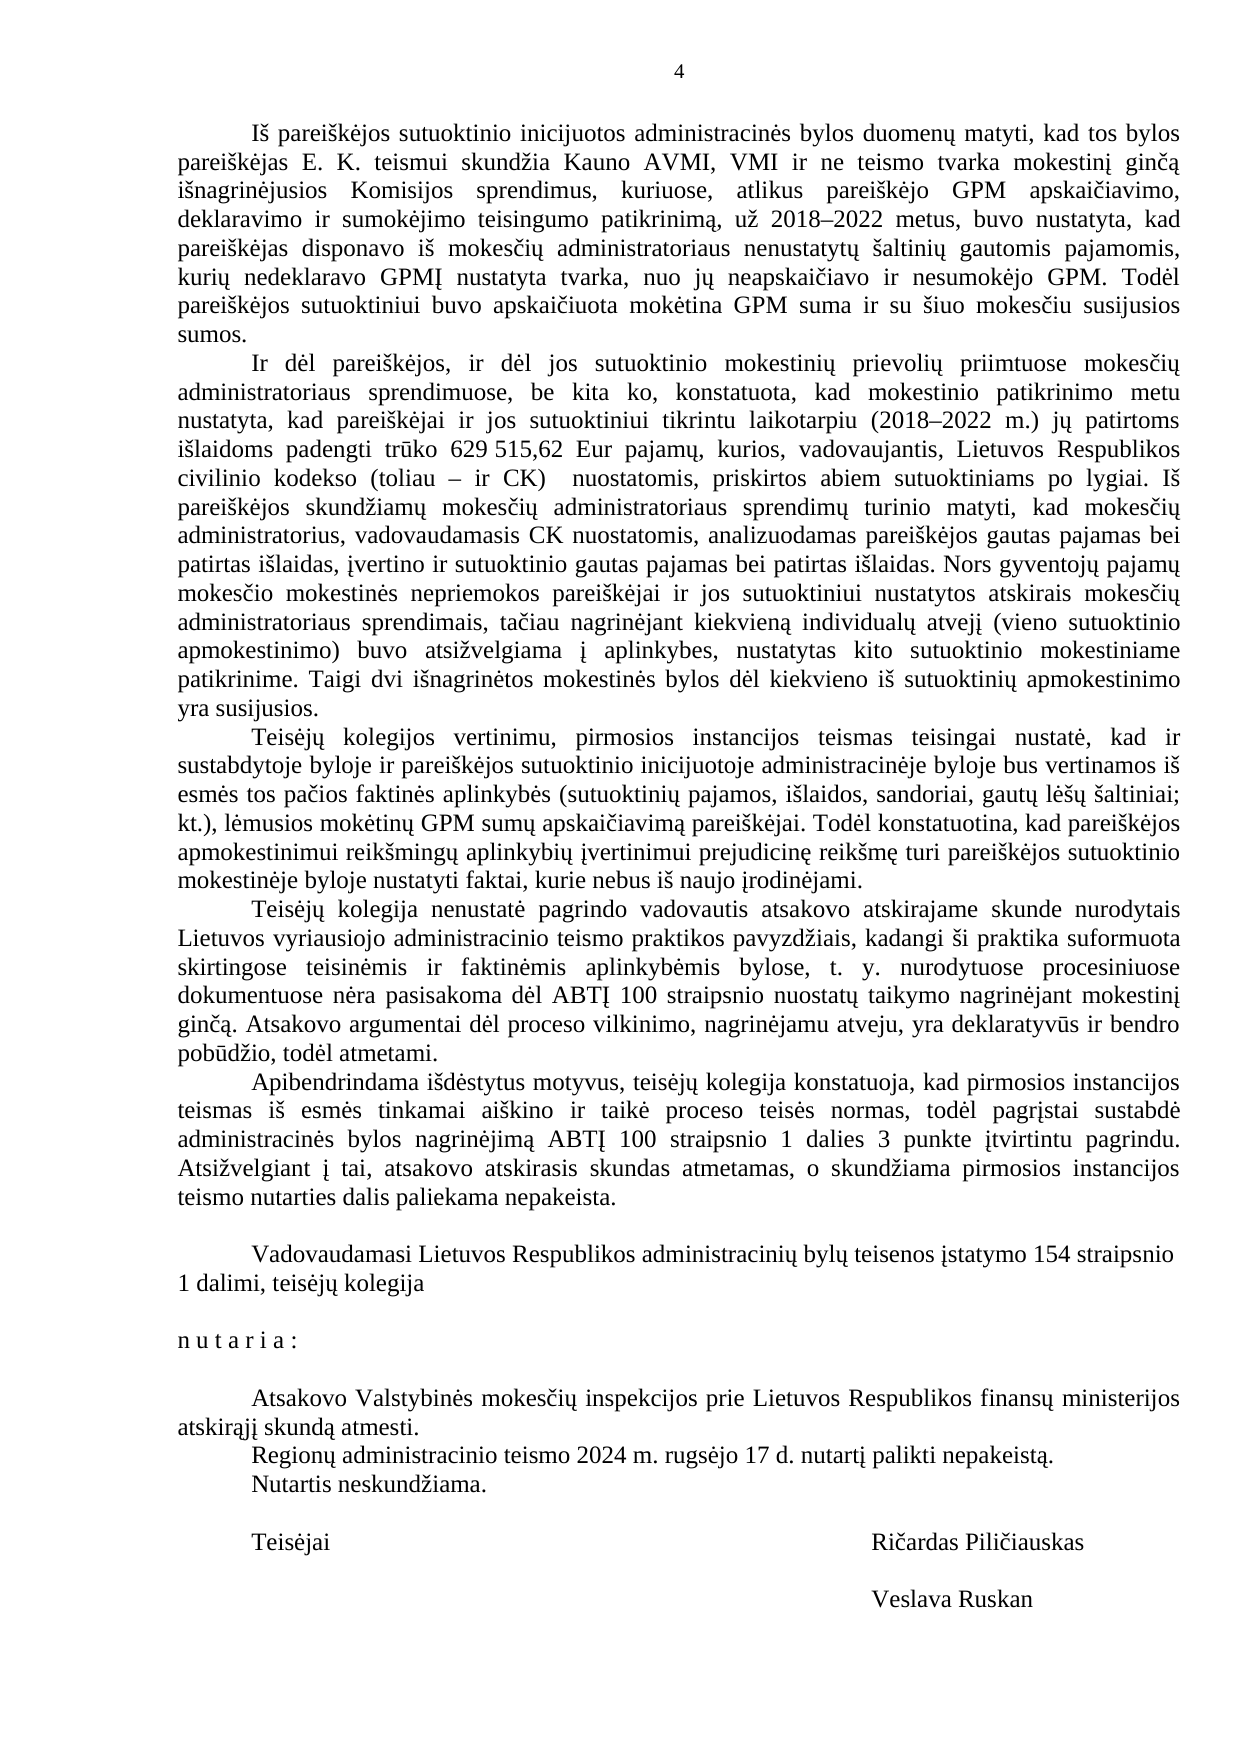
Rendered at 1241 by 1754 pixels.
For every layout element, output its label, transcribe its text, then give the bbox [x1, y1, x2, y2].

text Teisėjai Ričardas Piličiauskas [177, 1527, 1181, 1556]
text Teisėjų kolegija nenustatė pagrindo vadovautis atsakovo atskirajame skunde nurodytais Lietuvos vyriausiojo administracinio teismo praktikos pavyzdžiais, kadangi ši praktika suformuota skirtingose teisinėmis ir faktinėmis aplinkybėmis bylose, t. y. nurodytuose procesiniuose dokumentuose nėra pasisakoma dėl ABTĮ 100 straipsnio nuostatų taikymo nagrinėjant mokestinį ginčą. Atsakovo argumentai dėl proceso vilkinimo, nagrinėjamu atveju, yra deklaratyvūs ir bendro pobūdžio, todėl atmetami. [177, 894, 1181, 1067]
text Teisėjų kolegijos vertinimu, pirmosios instancijos teismas teisingai nustatė, kad ir sustabdytoje byloje ir pareiškėjos sutuoktinio inicijuotoje administracinėje byloje bus vertinamos iš esmės tos pačios faktinės aplinkybės (sutuoktinių pajamos, išlaidos, sandoriai, gautų lėšų šaltiniai; kt.), lėmusios mokėtinų GPM sumų apskaičiavimą pareiškėjai. Todėl konstatuotina, kad pareiškėjos apmokestinimui reikšmingų aplinkybių įvertinimui prejudicinę reikšmę turi pareiškėjos sutuoktinio mokestinėje byloje nustatyti faktai, kurie nebus iš naujo įrodinėjami. [177, 722, 1181, 894]
text Vadovaudamasi Lietuvos Respublikos administracinių bylų teisenos įstatymo 154 straipsnio 1 dalimi, teisėjų kolegija [177, 1239, 1181, 1297]
text Iš pareiškėjos sutuoktinio inicijuotos administracinės bylos duomenų matyti, kad tos bylos pareiškėjas E. K. teismui skundžia Kauno AVMI, VMI ir ne teismo tvarka mokestinį ginčą išnagrinėjusios Komisijos sprendimus, kuriuose, atlikus pareiškėjo GPM apskaičiavimo, deklaravimo ir sumokėjimo teisingumo patikrinimą, už 2018–2022 metus, buvo nustatyta, kad pareiškėjas disponavo iš mokesčių administratoriaus nenustatytų šaltinių gautomis pajamomis, kurių nedeklaravo GPMĮ nustatyta tvarka, nuo jų neapskaičiavo ir nesumokėjo GPM. Todėl pareiškėjos sutuoktiniui buvo apskaičiuota mokėtina GPM suma ir su šiuo mokesčiu susijusios sumos. [177, 118, 1181, 348]
text Nutartis neskundžiama. [177, 1469, 1181, 1498]
text nutaria: [177, 1326, 1181, 1354]
text Atsakovo Valstybinės mokesčių inspekcijos prie Lietuvos Respublikos finansų ministerijos atskirąjį skundą atmesti. [177, 1383, 1181, 1441]
text Ir dėl pareiškėjos, ir dėl jos sutuoktinio mokestinių prievolių priimtuose mokesčių administratoriaus sprendimuose, be kita ko, konstatuota, kad mokestinio patikrinimo metu nustatyta, kad pareiškėjai ir jos sutuoktiniui tikrintu laikotarpiu (2018–2022 m.) jų patirtoms išlaidoms padengti trūko 629 515,62 Eur pajamų, kurios, vadovaujantis, Lietuvos Respublikos civilinio kodekso (toliau – ir CK) nuostatomis, priskirtos abiem sutuoktiniams po lygiai. Iš pareiškėjos skundžiamų mokesčių administratoriaus sprendimų turinio matyti, kad mokesčių administratorius, vadovaudamasis CK nuostatomis, analizuodamas pareiškėjos gautas pajamas bei patirtas išlaidas, įvertino ir sutuoktinio gautas pajamas bei patirtas išlaidas. Nors gyventojų pajamų mokesčio mokestinės nepriemokos pareiškėjai ir jos sutuoktiniui nustatytos atskirais mokesčių administratoriaus sprendimais, tačiau nagrinėjant kiekvieną individualų atvejį (vieno sutuoktinio apmokestinimo) buvo atsižvelgiama į aplinkybes, nustatytas kito sutuoktinio mokestiniame patikrinime. Taigi dvi išnagrinėtos mokestinės bylos dėl kiekvieno iš sutuoktinių apmokestinimo yra susijusios. [177, 348, 1181, 722]
text Apibendrindama išdėstytus motyvus, teisėjų kolegija konstatuoja, kad pirmosios instancijos teismas iš esmės tinkamai aiškino ir taikė proceso teisės normas, todėl pagrįstai sustabdė administracinės bylos nagrinėjimą ABTĮ 100 straipsnio 1 dalies 3 punkte įtvirtintu pagrindu. Atsižvelgiant į tai, atsakovo atskirasis skundas atmetamas, o skundžiama pirmosios instancijos teismo nutarties dalis paliekama nepakeista. [177, 1067, 1181, 1211]
text Regionų administracinio teismo 2024 m. rugsėjo 17 d. nutartį palikti nepakeistą. [177, 1441, 1181, 1469]
text Veslava Ruskan [177, 1584, 1181, 1613]
